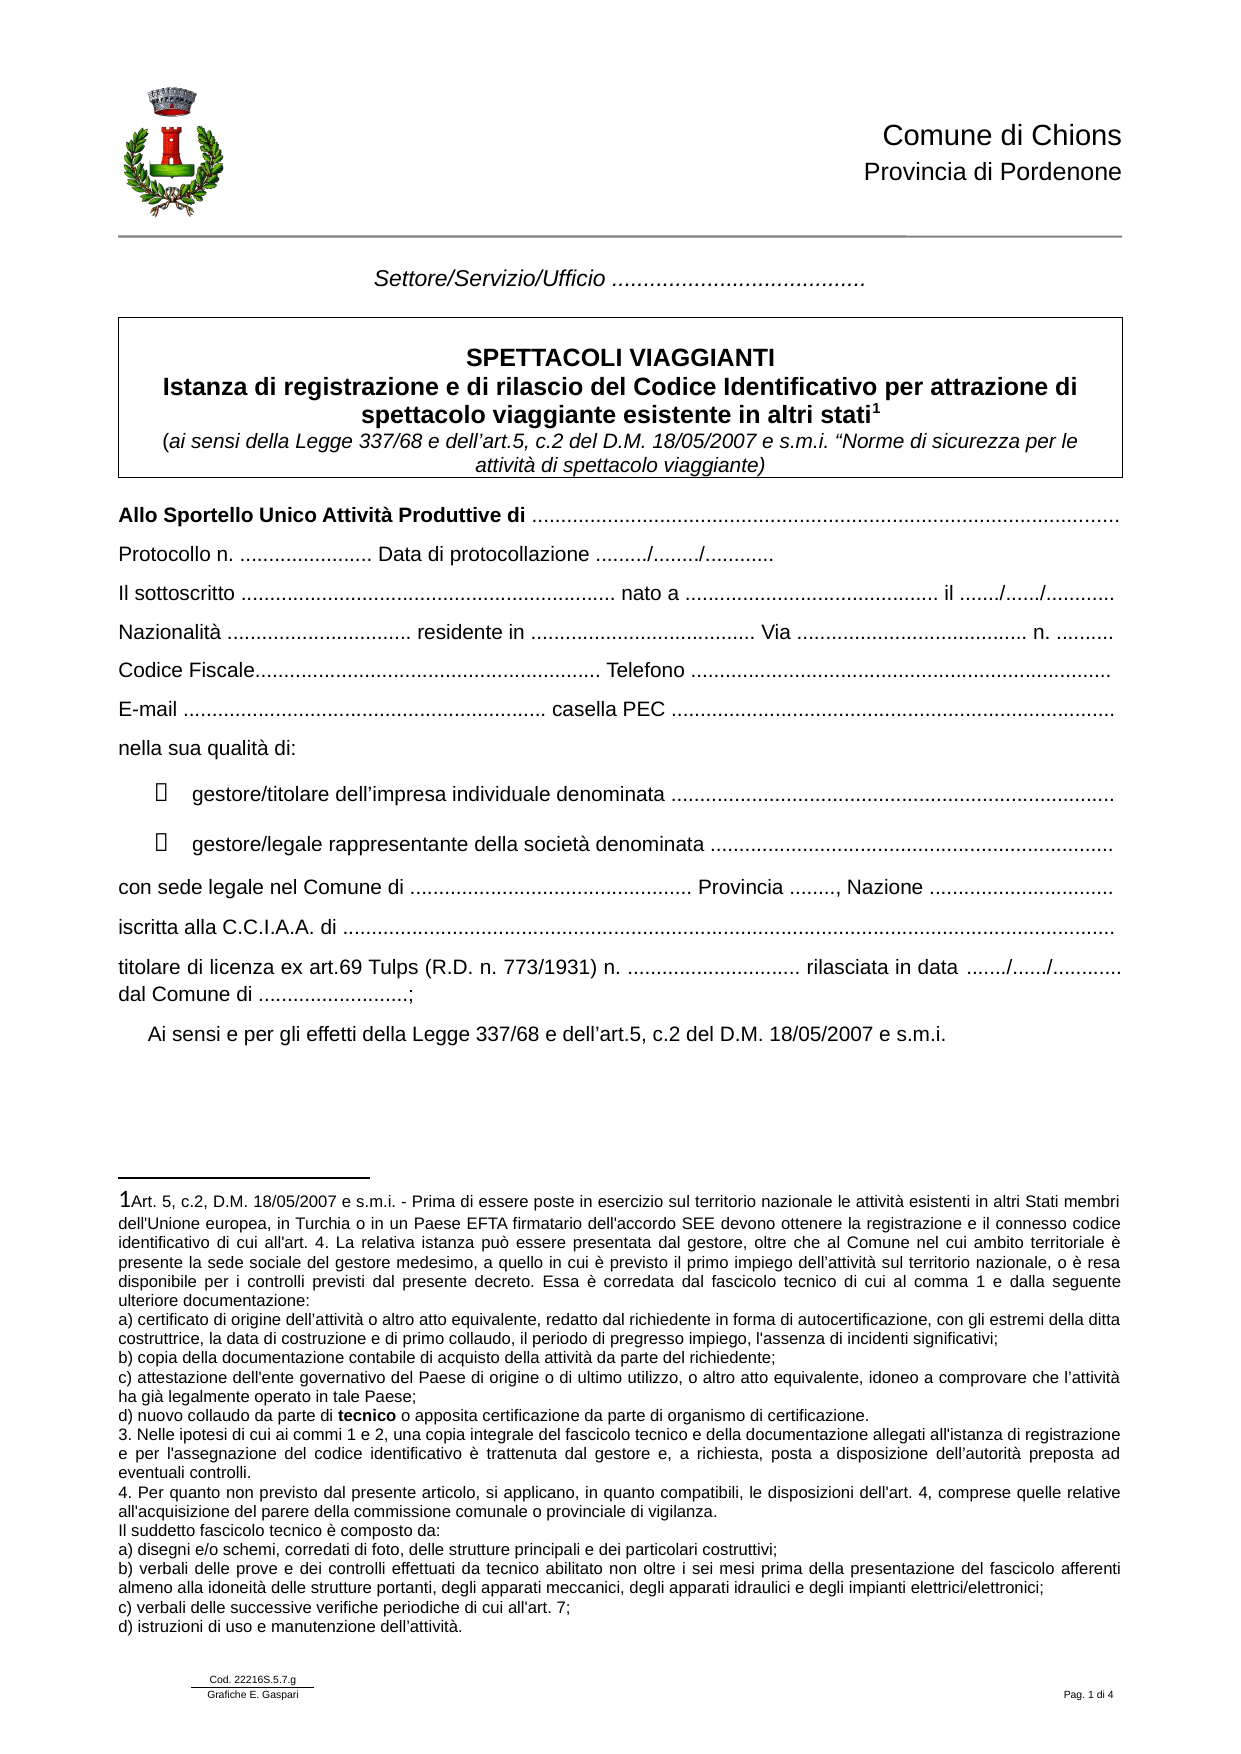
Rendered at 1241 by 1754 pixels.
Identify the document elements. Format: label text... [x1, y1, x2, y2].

text Provincia di Pordenone [224, 157, 1122, 185]
text titolare di licenza ex art.69 Tulps (R.D. n. 773/1931) n. .............................. rilasciata in data ......./....../............ dal Comune di ..........................; [118, 955, 1122, 1006]
text Comune di Chions [224, 118, 1122, 152]
text Settore/Servizio/Ufficio ........................................ [118, 265, 1122, 291]
text E-mail ............................................................... casella PEC ............................................................................. [118, 697, 1122, 721]
text Ai sensi e per gli effetti della Legge 337/68 e dell’art.5, c.2 del D.M. 18/05/2007 e s.m.i. [118, 1022, 1122, 1046]
picture [122, 87, 224, 219]
text Codice Fiscale............................................................ Telefono ......................................................................... [118, 658, 1122, 682]
text iscritta alla C.C.I.A.A. di ...................................................................................................................................... [118, 915, 1122, 939]
text Allo Sportello Unico Attività Produttive di [118, 503, 1122, 527]
text  gestore/legale rappresentante della società denominata ...................................................................... [153, 825, 1122, 859]
text Protocollo n. ....................... Data di protocollazione ........./......../............ [118, 542, 1122, 566]
text  gestore/titolare dell’impresa individuale denominata ............................................................................. [153, 775, 1122, 809]
text nella sua qualità di: [118, 736, 1122, 760]
text Nazionalità ................................ residente in ....................................... Via ........................................ n. .......... [118, 619, 1122, 643]
text con sede legale nel Comune di ................................................. Provincia ........, Nazione ................................ [118, 875, 1122, 899]
text Il sottoscritto ................................................................. nato a ............................................ il ......./....../............ [118, 581, 1122, 604]
table_header SPETTACOLI VIAGGIANTI Istanza di registrazione e di rilascio del Codice Identificativo per attrazione di spettacolo viaggiante esistente in altri stati (ai sensi della Legge 337/68 e dell’art.5, c.2 del D.M. 18/05/2007 e s.m.i. “Norme di sicurezza per le attività di spettacolo viaggiante) [119, 318, 1122, 477]
